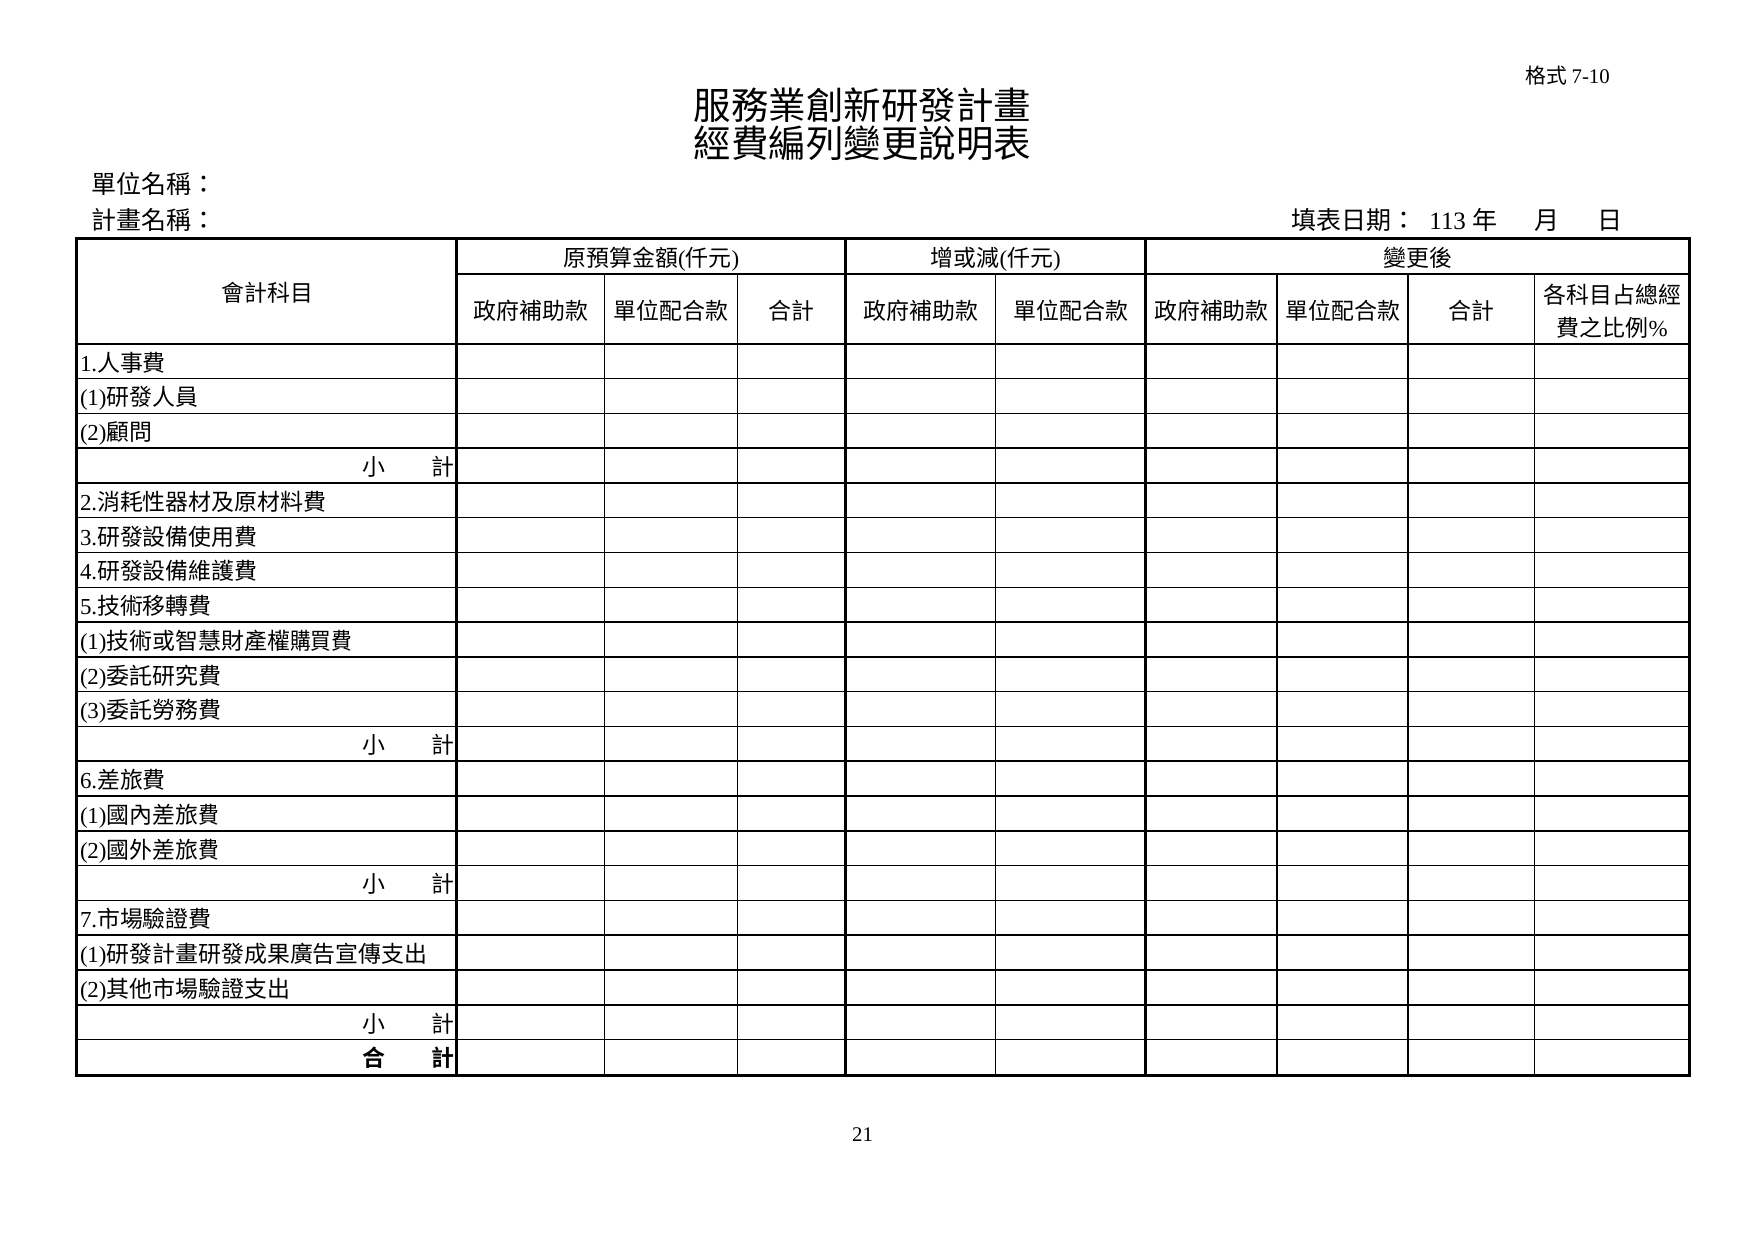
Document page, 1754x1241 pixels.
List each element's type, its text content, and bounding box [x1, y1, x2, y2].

table_cell 政府補助款 [1147, 275, 1276, 343]
table_cell 5.技術移轉費 [78, 588, 455, 621]
table_cell [847, 518, 995, 552]
table_cell [605, 588, 737, 621]
text 經費編列變更說明表 [89, 127, 1636, 164]
table_cell [847, 692, 995, 726]
table_cell [1278, 832, 1407, 865]
table_cell [605, 936, 737, 969]
table_cell [1535, 1040, 1688, 1073]
table_cell [1278, 1006, 1407, 1039]
table_cell 小 計 [78, 449, 455, 482]
table_cell [1535, 797, 1688, 830]
table_cell [1409, 658, 1534, 691]
table_cell [458, 797, 604, 830]
table_cell [847, 588, 995, 621]
table_cell [458, 484, 604, 517]
table_cell [1278, 658, 1407, 691]
table_cell [738, 588, 844, 621]
table_cell [847, 797, 995, 830]
table_cell [458, 588, 604, 621]
table_cell [1147, 936, 1276, 969]
table_cell 小 計 [78, 727, 455, 760]
table_cell [1147, 832, 1276, 865]
table_cell [996, 484, 1144, 517]
table_cell [605, 832, 737, 865]
table_cell (2)委託研究費 [78, 658, 455, 691]
table_cell [1535, 379, 1688, 412]
table_cell [1409, 727, 1534, 760]
table_cell 6.差旅費 [78, 762, 455, 795]
text 格式7-10 [89, 59, 1609, 89]
table_cell [1409, 832, 1534, 865]
table_cell [847, 936, 995, 969]
table_cell [605, 901, 737, 934]
table_cell [1535, 727, 1688, 760]
table_cell [1409, 553, 1534, 586]
table_cell [605, 866, 737, 899]
table_cell [738, 936, 844, 969]
table_cell [458, 1040, 604, 1073]
table_cell [847, 1006, 995, 1039]
table_cell [458, 866, 604, 899]
table_cell [1278, 901, 1407, 934]
table_cell [847, 345, 995, 378]
table_cell [847, 623, 995, 656]
table_cell (1)技術或智慧財產權購買費 [78, 623, 455, 656]
table_cell [738, 866, 844, 899]
table_cell [458, 345, 604, 378]
table_cell [1409, 623, 1534, 656]
table_cell [1147, 866, 1276, 899]
table_cell [1535, 553, 1688, 586]
table_cell [458, 449, 604, 482]
table_cell [458, 936, 604, 969]
table_cell [1409, 588, 1534, 621]
table_cell 2.消耗性器材及原材料費 [78, 484, 455, 517]
table_cell [1409, 414, 1534, 447]
table_cell 小 計 [78, 866, 455, 899]
table_cell [1278, 623, 1407, 656]
table_cell [847, 971, 995, 1004]
table_cell 單位配合款 [605, 275, 737, 343]
table_cell [738, 379, 844, 412]
table_cell [738, 518, 844, 552]
table_cell [605, 797, 737, 830]
table_cell [847, 762, 995, 795]
table_cell [738, 971, 844, 1004]
table_cell [738, 1040, 844, 1073]
text 服務業創新研發計畫 [89, 89, 1636, 127]
table_cell [738, 553, 844, 586]
table_cell [1535, 1006, 1688, 1039]
table_cell 合 計 [78, 1040, 455, 1073]
table_cell [1535, 345, 1688, 378]
table_cell 政府補助款 [847, 275, 995, 343]
table_cell [1278, 518, 1407, 552]
table_cell [1535, 484, 1688, 517]
table_cell [1535, 692, 1688, 726]
table_cell [1278, 379, 1407, 412]
table_cell 單位配合款 [996, 275, 1144, 343]
table_cell [996, 1040, 1144, 1073]
table_cell [458, 379, 604, 412]
table_cell [996, 588, 1144, 621]
table_cell [1535, 623, 1688, 656]
table_cell [1409, 345, 1534, 378]
table_cell [996, 553, 1144, 586]
table_cell [738, 484, 844, 517]
table_cell [458, 518, 604, 552]
table_cell [996, 971, 1144, 1004]
table_cell [996, 379, 1144, 412]
table_cell [1147, 379, 1276, 412]
table_cell [1278, 553, 1407, 586]
table_cell [1535, 936, 1688, 969]
table_cell [1147, 553, 1276, 586]
table_cell [605, 484, 737, 517]
table_cell 單位配合款 [1278, 275, 1407, 343]
table_cell [458, 553, 604, 586]
table_cell [738, 658, 844, 691]
table_cell [605, 1006, 737, 1039]
table_cell [605, 762, 737, 795]
table_cell [1147, 588, 1276, 621]
table_cell [1147, 623, 1276, 656]
table_cell [847, 832, 995, 865]
table_cell [1409, 797, 1534, 830]
table_cell [996, 658, 1144, 691]
table_cell [605, 623, 737, 656]
table_cell [996, 797, 1144, 830]
table_cell [847, 901, 995, 934]
table_cell [1278, 449, 1407, 482]
table_cell [1535, 866, 1688, 899]
table_cell [1147, 727, 1276, 760]
table_cell [847, 414, 995, 447]
table_cell 4.研發設備維護費 [78, 553, 455, 586]
table_cell [1409, 901, 1534, 934]
table_cell [738, 762, 844, 795]
table_cell [847, 1040, 995, 1073]
table_cell 小 計 [78, 1006, 455, 1039]
table_cell [458, 832, 604, 865]
table_cell [458, 762, 604, 795]
table_cell [605, 553, 737, 586]
table_cell [738, 727, 844, 760]
table_cell [996, 901, 1144, 934]
table_cell [738, 345, 844, 378]
table_cell [605, 727, 737, 760]
table_cell [1535, 658, 1688, 691]
table_cell [1278, 1040, 1407, 1073]
table_cell [1278, 484, 1407, 517]
table_cell [1278, 345, 1407, 378]
table_cell [1409, 518, 1534, 552]
table_header 會計科目 [78, 240, 455, 343]
table_cell [1278, 762, 1407, 795]
table_cell [847, 658, 995, 691]
table_cell [1278, 727, 1407, 760]
table_cell [458, 1006, 604, 1039]
table_cell (3)委託勞務費 [78, 692, 455, 726]
text 單位名稱： [92, 164, 1636, 201]
table_cell [1409, 449, 1534, 482]
table_cell [1147, 901, 1276, 934]
table_cell 7.市場驗證費 [78, 901, 455, 934]
table_cell (1)研發人員 [78, 379, 455, 412]
table_cell (2)其他市場驗證支出 [78, 971, 455, 1004]
table_header 增或減(仟元) [847, 240, 1144, 273]
table_cell 3.研發設備使用費 [78, 518, 455, 552]
table_cell [605, 658, 737, 691]
table_cell (1)研發計畫研發成果廣告宣傳支出 [78, 936, 455, 969]
table_cell [1147, 414, 1276, 447]
table_cell [996, 345, 1144, 378]
table_cell [458, 692, 604, 726]
table_cell [1535, 971, 1688, 1004]
table_cell [1535, 901, 1688, 934]
table_cell [1535, 449, 1688, 482]
table_cell [605, 379, 737, 412]
table_cell [996, 727, 1144, 760]
table_cell [458, 727, 604, 760]
table_cell [996, 832, 1144, 865]
table_cell [605, 345, 737, 378]
table_cell [847, 866, 995, 899]
table_header 變更後 [1147, 240, 1688, 273]
table_cell [1147, 658, 1276, 691]
table_cell [738, 901, 844, 934]
table_cell [738, 1006, 844, 1039]
table_cell [1278, 936, 1407, 969]
table_cell [1409, 971, 1534, 1004]
table_cell [1147, 692, 1276, 726]
table_cell [996, 936, 1144, 969]
table_cell [847, 449, 995, 482]
table_cell [847, 553, 995, 586]
table_cell [1535, 414, 1688, 447]
table_cell [1278, 971, 1407, 1004]
table_cell [1278, 588, 1407, 621]
table_cell 政府補助款 [458, 275, 604, 343]
table_cell [996, 623, 1144, 656]
table_cell [996, 518, 1144, 552]
table_cell [1278, 414, 1407, 447]
table_cell [847, 379, 995, 412]
table_cell [1409, 936, 1534, 969]
table_cell [1147, 1006, 1276, 1039]
table_cell [996, 692, 1144, 726]
table_cell [1147, 797, 1276, 830]
table_cell (2)顧問 [78, 414, 455, 447]
table_cell [1409, 762, 1534, 795]
table_cell [738, 414, 844, 447]
table_header 原預算金額(仟元) [458, 240, 844, 273]
table_cell [847, 727, 995, 760]
table_cell [605, 971, 737, 1004]
table_cell [605, 414, 737, 447]
table_cell [1409, 379, 1534, 412]
table_cell [1147, 449, 1276, 482]
table_cell 合計 [738, 275, 844, 343]
table_cell [1147, 762, 1276, 795]
table_cell [458, 901, 604, 934]
table_cell [1535, 832, 1688, 865]
table_cell [1409, 1006, 1534, 1039]
table_cell [1535, 762, 1688, 795]
table_cell [605, 449, 737, 482]
table_cell [1147, 518, 1276, 552]
table_cell [996, 414, 1144, 447]
table_cell [1409, 692, 1534, 726]
table_cell [1147, 971, 1276, 1004]
table_cell [458, 414, 604, 447]
table_cell (2)國外差旅費 [78, 832, 455, 865]
table_cell [847, 484, 995, 517]
table_cell (1)國內差旅費 [78, 797, 455, 830]
table_cell [738, 449, 844, 482]
table_cell [1409, 866, 1534, 899]
table_cell [996, 1006, 1144, 1039]
table_cell 合計 [1409, 275, 1534, 343]
table_cell [458, 623, 604, 656]
table_cell [996, 866, 1144, 899]
table_cell [1409, 1040, 1534, 1073]
table_cell [605, 692, 737, 726]
table_cell [738, 797, 844, 830]
table_cell [1278, 692, 1407, 726]
table_cell [1535, 518, 1688, 552]
table_cell [996, 449, 1144, 482]
text 計畫名稱： 填表日期： 113 年 月 日 [92, 201, 1636, 237]
table_cell [738, 692, 844, 726]
table_cell [1535, 588, 1688, 621]
table_cell [1278, 866, 1407, 899]
table_cell 1.人事費 [78, 345, 455, 378]
table_cell [1278, 797, 1407, 830]
table_cell [605, 518, 737, 552]
table_cell [1147, 345, 1276, 378]
table_cell 各科目占總經費之比例% [1535, 275, 1688, 343]
table_cell [1147, 1040, 1276, 1073]
table_cell [1409, 484, 1534, 517]
table_cell [996, 762, 1144, 795]
table_cell [738, 832, 844, 865]
table_cell [458, 658, 604, 691]
table_cell [605, 1040, 737, 1073]
table_cell [738, 623, 844, 656]
table_cell [1147, 484, 1276, 517]
table_cell [458, 971, 604, 1004]
